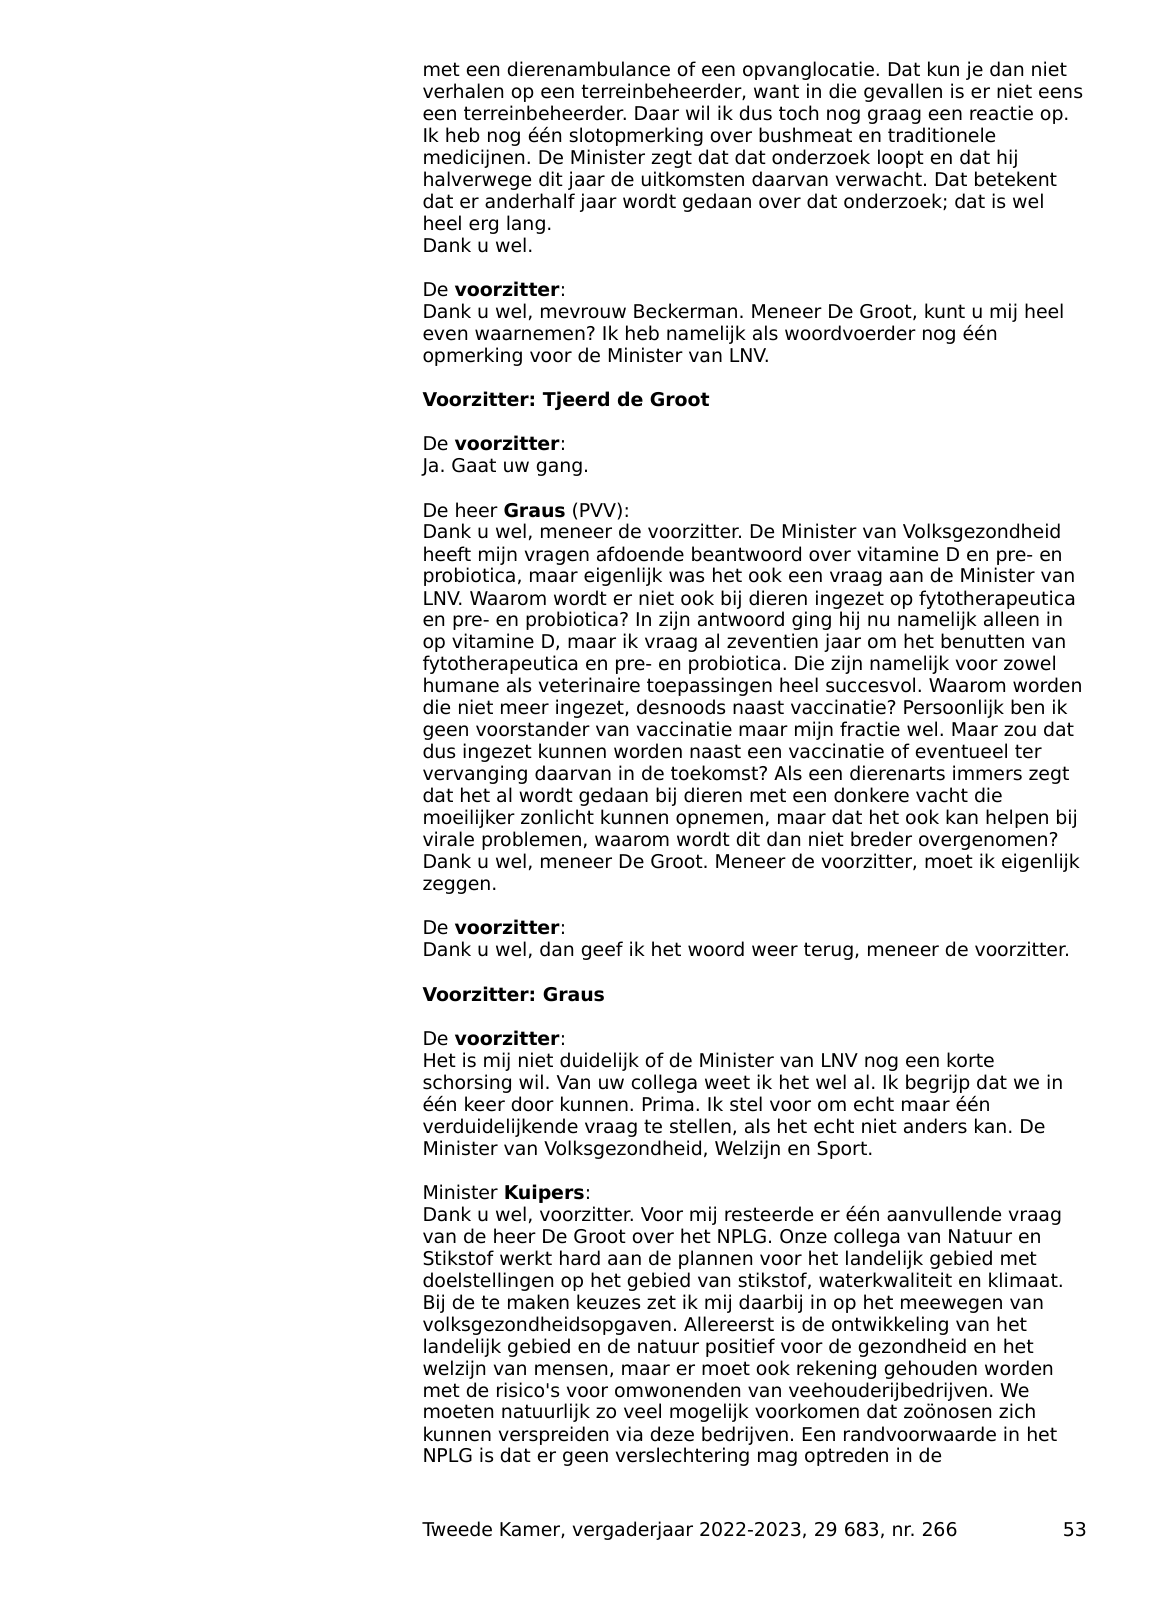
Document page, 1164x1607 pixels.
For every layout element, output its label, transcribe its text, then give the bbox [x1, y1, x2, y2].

text Ik heb nog één slotopmerking over bushmeat en traditionele medicijnen. De Minister zegt dat dat onderzoek loopt en dat hij halverwege dit jaar de uitkomsten daarvan verwacht. Dat betekent dat er anderhalf jaar wordt gedaan over dat onderzoek; dat is wel heel erg lang. [422, 125, 1087, 235]
text De voorzitter: [422, 917, 1087, 939]
text De heer Graus (PVV): [422, 499, 1087, 521]
text Dank u wel, dan geef ik het woord weer terug, meneer de voorzitter. [422, 939, 1087, 961]
text Ja. Gaat uw gang. [422, 455, 1087, 477]
text De voorzitter: [422, 433, 1087, 455]
text Dank u wel, voorzitter. Voor mij resteerde er één aanvullende vraag van de heer De Groot over het NPLG. Onze collega van Natuur en Stikstof werkt hard aan de plannen voor het landelijk gebied met doelstellingen op het gebied van stikstof, waterkwaliteit en klimaat. Bij de te maken keuzes zet ik mij daarbij in op het meewegen van volksgezondheidsopgaven. Allereerst is de ontwikkeling van het landelijk gebied en de natuur positief voor de gezondheid en het welzijn van mensen, maar er moet ook rekening gehouden worden met de risico's voor omwonenden van veehouderijbedrijven. We moeten natuurlijk zo veel mogelijk voorkomen dat zoönosen zich kunnen verspreiden via deze bedrijven. Een randvoorwaarde in het NPLG is dat er geen verslechtering mag optreden in de [422, 1204, 1087, 1467]
text Minister Kuipers: [422, 1182, 1087, 1204]
text Dank u wel, meneer de voorzitter. De Minister van Volksgezondheid heeft mijn vragen afdoende beantwoord over vitamine D en pre- en probiotica, maar eigenlijk was het ook een vraag aan de Minister van LNV. Waarom wordt er niet ook bij dieren ingezet op fytotherapeutica en pre- en probiotica? In zijn antwoord ging hij nu namelijk alleen in op vitamine D, maar ik vraag al zeventien jaar om het benutten van fytotherapeutica en pre- en probiotica. Die zijn namelijk voor zowel humane als veterinaire toepassingen heel succesvol. Waarom worden die niet meer ingezet, desnoods naast vaccinatie? Persoonlijk ben ik geen voorstander van vaccinatie maar mijn fractie wel. Maar zou dat dus ingezet kunnen worden naast een vaccinatie of eventueel ter vervanging daarvan in de toekomst? Als een dierenarts immers zegt dat het al wordt gedaan bij dieren met een donkere vacht die moeilijker zonlicht kunnen opnemen, maar dat het ook kan helpen bij virale problemen, waarom wordt dit dan niet breder overgenomen? [422, 521, 1087, 851]
text Dank u wel, mevrouw Beckerman. Meneer De Groot, kunt u mij heel even waarnemen? Ik heb namelijk als woordvoerder nog één opmerking voor de Minister van LNV. [422, 301, 1087, 367]
text Dank u wel. [422, 235, 1087, 257]
text met een dierenambulance of een opvanglocatie. Dat kun je dan niet verhalen op een terreinbeheerder, want in die gevallen is er niet eens een terreinbeheerder. Daar wil ik dus toch nog graag een reactie op. [422, 59, 1087, 125]
text Het is mij niet duidelijk of de Minister van LNV nog een korte schorsing wil. Van uw collega weet ik het wel al. Ik begrijp dat we in één keer door kunnen. Prima. Ik stel voor om echt maar één verduidelijkende vraag te stellen, als het echt niet anders kan. De Minister van Volksgezondheid, Welzijn en Sport. [422, 1049, 1087, 1159]
text De voorzitter: [422, 1028, 1087, 1049]
subtitle Voorzitter: Graus [422, 983, 1087, 1005]
text Dank u wel, meneer De Groot. Meneer de voorzitter, moet ik eigenlijk zeggen. [422, 851, 1087, 895]
subtitle Voorzitter: Tjeerd de Groot [422, 389, 1087, 411]
text De voorzitter: [422, 279, 1087, 301]
